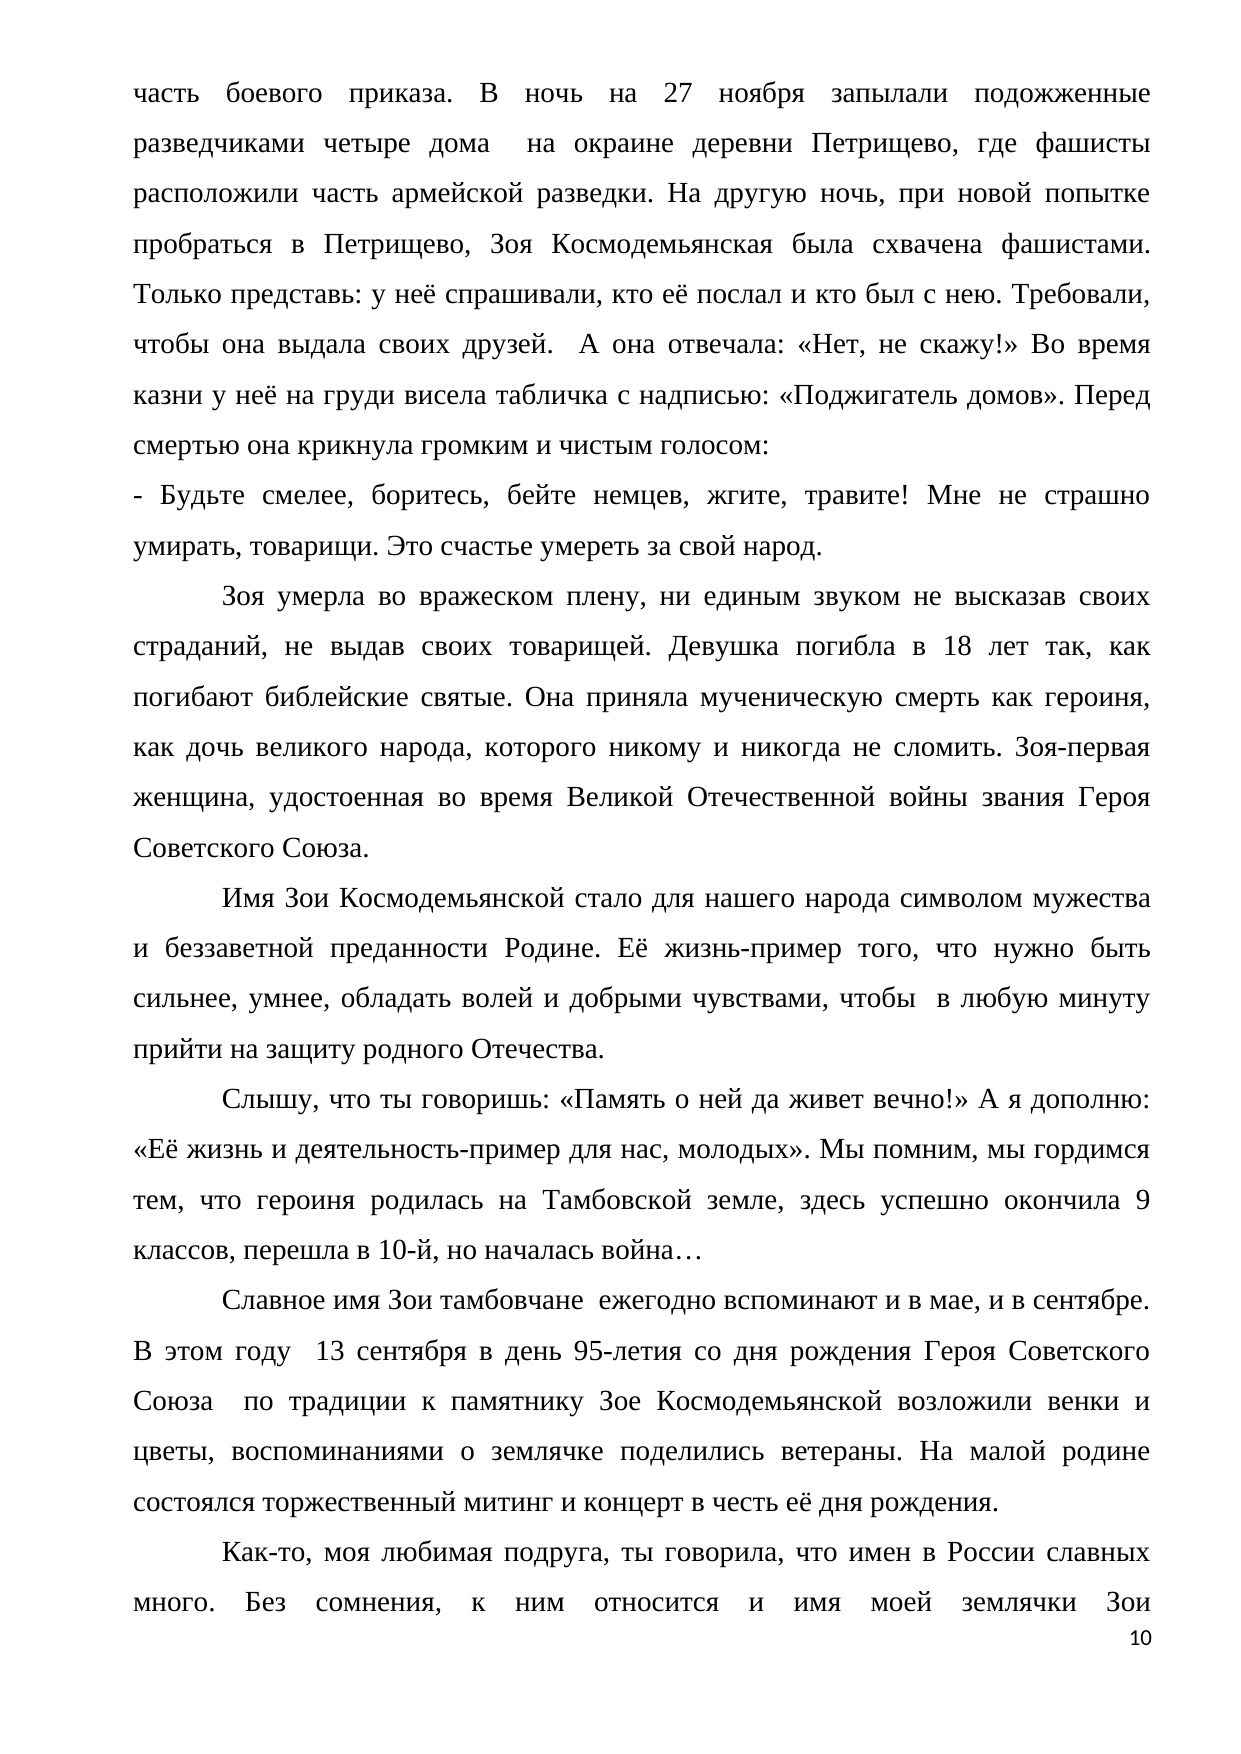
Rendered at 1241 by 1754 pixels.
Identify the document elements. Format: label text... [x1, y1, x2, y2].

text часть боевого приказа. В ночь на 27 ноября запылали подожженные разведчиками четыре дома на окраине деревни Петрищево, где фашисты расположили часть армейской разведки. На другую ночь, при новой попытке пробраться в Петрищево, Зоя Космодемьянская была схвачена фашистами. Только представь: у неё спрашивали, кто её послал и кто был с нею. Требовали, чтобы она выдала своих друзей. А она отвечала: «Нет, не скажу!» Во время казни у неё на груди висела табличка с надписью: «Поджигатель домов». Перед смертью она крикнула громким и чистым голосом: [133, 75, 1152, 461]
text Зоя умерла во вражеском плену, ни единым звуком не высказав своих страданий, не выдав своих товарищей. Девушка погибла в 18 лет так, как погибают библейские святые. Она приняла мученическую смерть как героиня, как дочь великого народа, которого никому и никогда не сломить. Зоя-первая женщина, удостоенная во время Великой Отечественной войны звания Героя Советского Союза. [133, 578, 1152, 863]
text Как-то, моя любимая подруга, ты говорила, что имен в России славных много. Без сомнения, к ним относится и имя моей землячки Зои [133, 1534, 1152, 1618]
text - Будьте смелее, боритесь, бейте немцев, жгите, травите! Мне не страшно умирать, товарищи. Это счастье умереть за свой народ. [133, 477, 1152, 561]
text Слышу, что ты говоришь: «Память о ней да живет вечно!» А я дополню: «Её жизнь и деятельность-пример для нас, молодых». Мы помним, мы гордимся тем, что героиня родилась на Тамбовской земле, здесь успешно окончила 9 классов, перешла в 10-й, но началась война… [133, 1081, 1152, 1266]
text Славное имя Зои тамбовчане ежегодно вспоминают и в мае, и в сентябре. В этом году 13 сентября в день 95-летия со дня рождения Героя Советского Союза по традиции к памятнику Зое Космодемьянской возложили венки и цветы, воспоминаниями о землячке поделились ветераны. На малой родине состоялся торжественный митинг и концерт в честь её дня рождения. [133, 1282, 1152, 1517]
text Имя Зои Космодемьянской стало для нашего народа символом мужества и беззаветной преданности Родине. Её жизнь-пример того, что нужно быть сильнее, умнее, обладать волей и добрыми чувствами, чтобы в любую минуту прийти на защиту родного Отечества. [133, 880, 1152, 1064]
